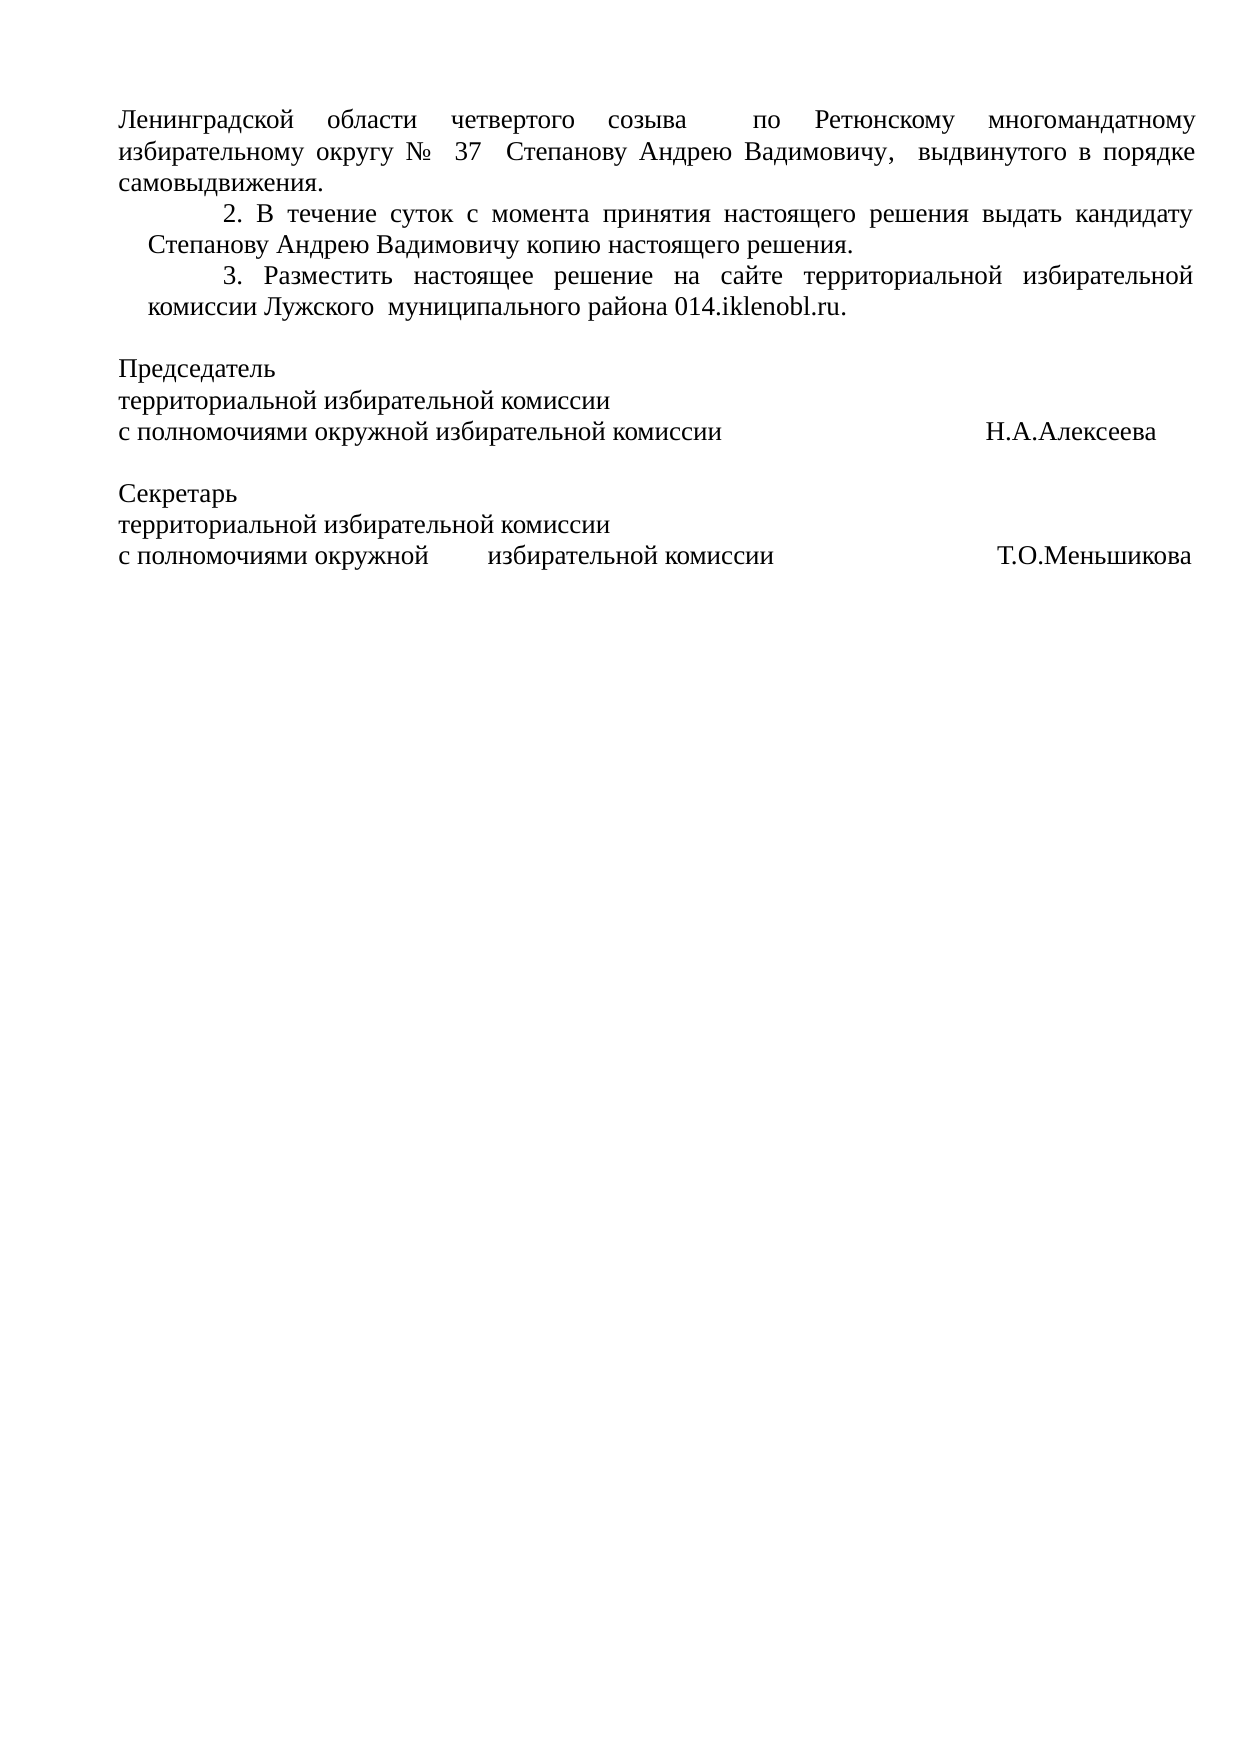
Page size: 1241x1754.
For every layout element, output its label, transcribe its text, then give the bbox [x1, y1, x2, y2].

text с полномочиями окружной избирательной комиссии Н.А.Алексеева [118, 415, 1196, 446]
text территориальной избирательной комиссии [118, 384, 1196, 415]
text 2. В течение суток с момента принятия настоящего решения выдать кандидату Степанову Андрею Вадимовичу копию настоящего решения. [148, 197, 1194, 259]
text с полномочиями окружной избирательной комиссии Т.О.Меньшикова [118, 539, 1196, 571]
text территориальной избирательной комиссии [118, 508, 1196, 539]
text Председатель [118, 353, 1196, 384]
text Секретарь [118, 477, 1196, 508]
text 3. Разместить настоящее решение на сайте территориальной избирательной комиссии Лужского муниципального района 014.iklenobl.ru. [148, 259, 1194, 321]
text Ленинградской области четвертого созыва по Ретюнскому многомандатному избирательному округу № 37 Степанову Андрею Вадимовичу, выдвинутого в порядке самовыдвижения. [118, 103, 1196, 197]
